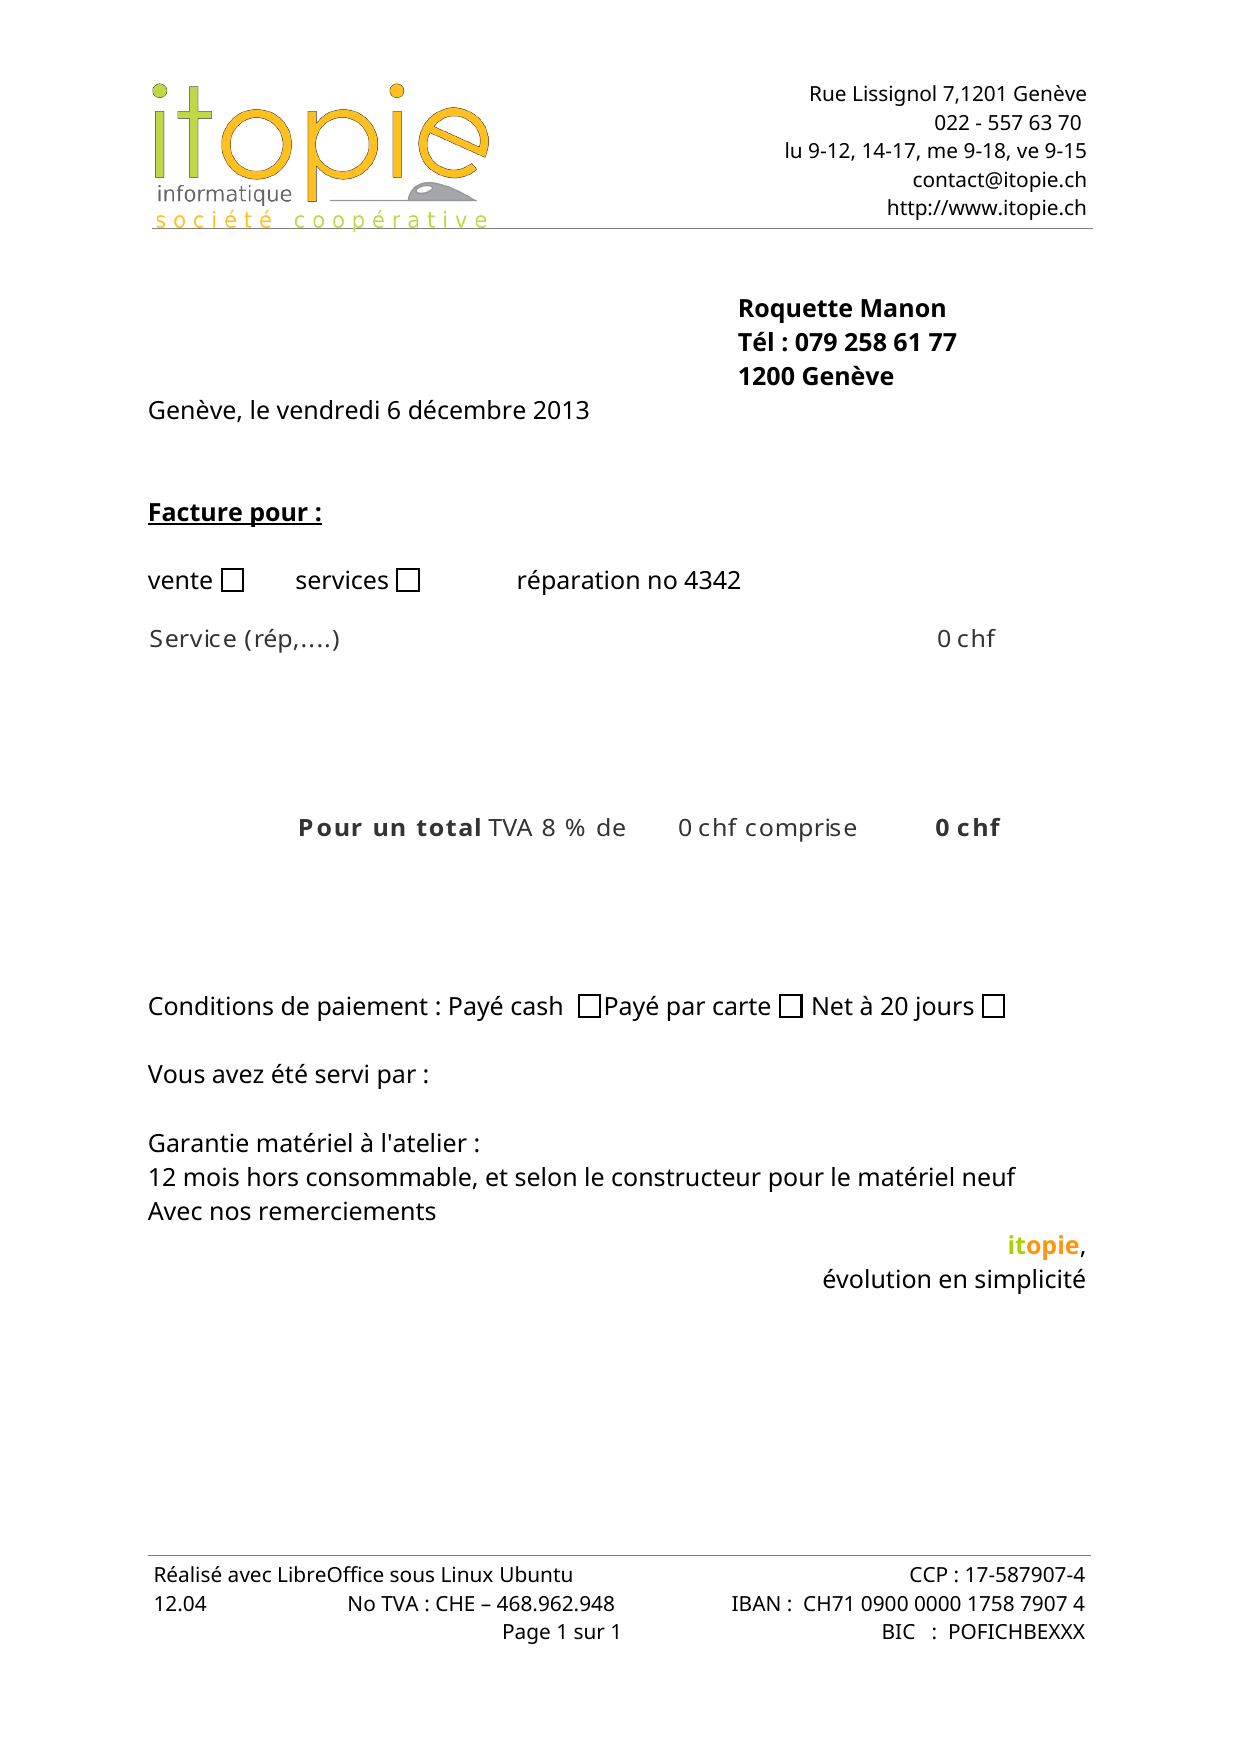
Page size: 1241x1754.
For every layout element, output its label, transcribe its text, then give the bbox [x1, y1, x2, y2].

text Garantie matériel à l'atelier : [148, 1125, 1093, 1159]
text itopie, [148, 1227, 1093, 1262]
text 12 mois hors consommable, et selon le constructeur pour le matériel neuf [148, 1159, 1093, 1193]
text Avec nos remerciements [148, 1193, 1093, 1227]
text Tél : 079 258 61 77 [148, 324, 1093, 358]
text 1200 Genève [148, 358, 1093, 392]
text Vous avez été servi par : [148, 1057, 1093, 1091]
text vente services réparation no 4342 [148, 563, 1093, 597]
text Roquette Manon [148, 290, 1093, 324]
text évolution en simplicité [148, 1262, 1093, 1296]
text Conditions de paiement : Payé cash Payé par carte Net à 20 jours [148, 989, 1093, 1023]
text Genève, le vendredi 6 décembre 2013 [148, 392, 1093, 427]
picture [138, 72, 500, 244]
text Facture pour : [148, 495, 1093, 529]
